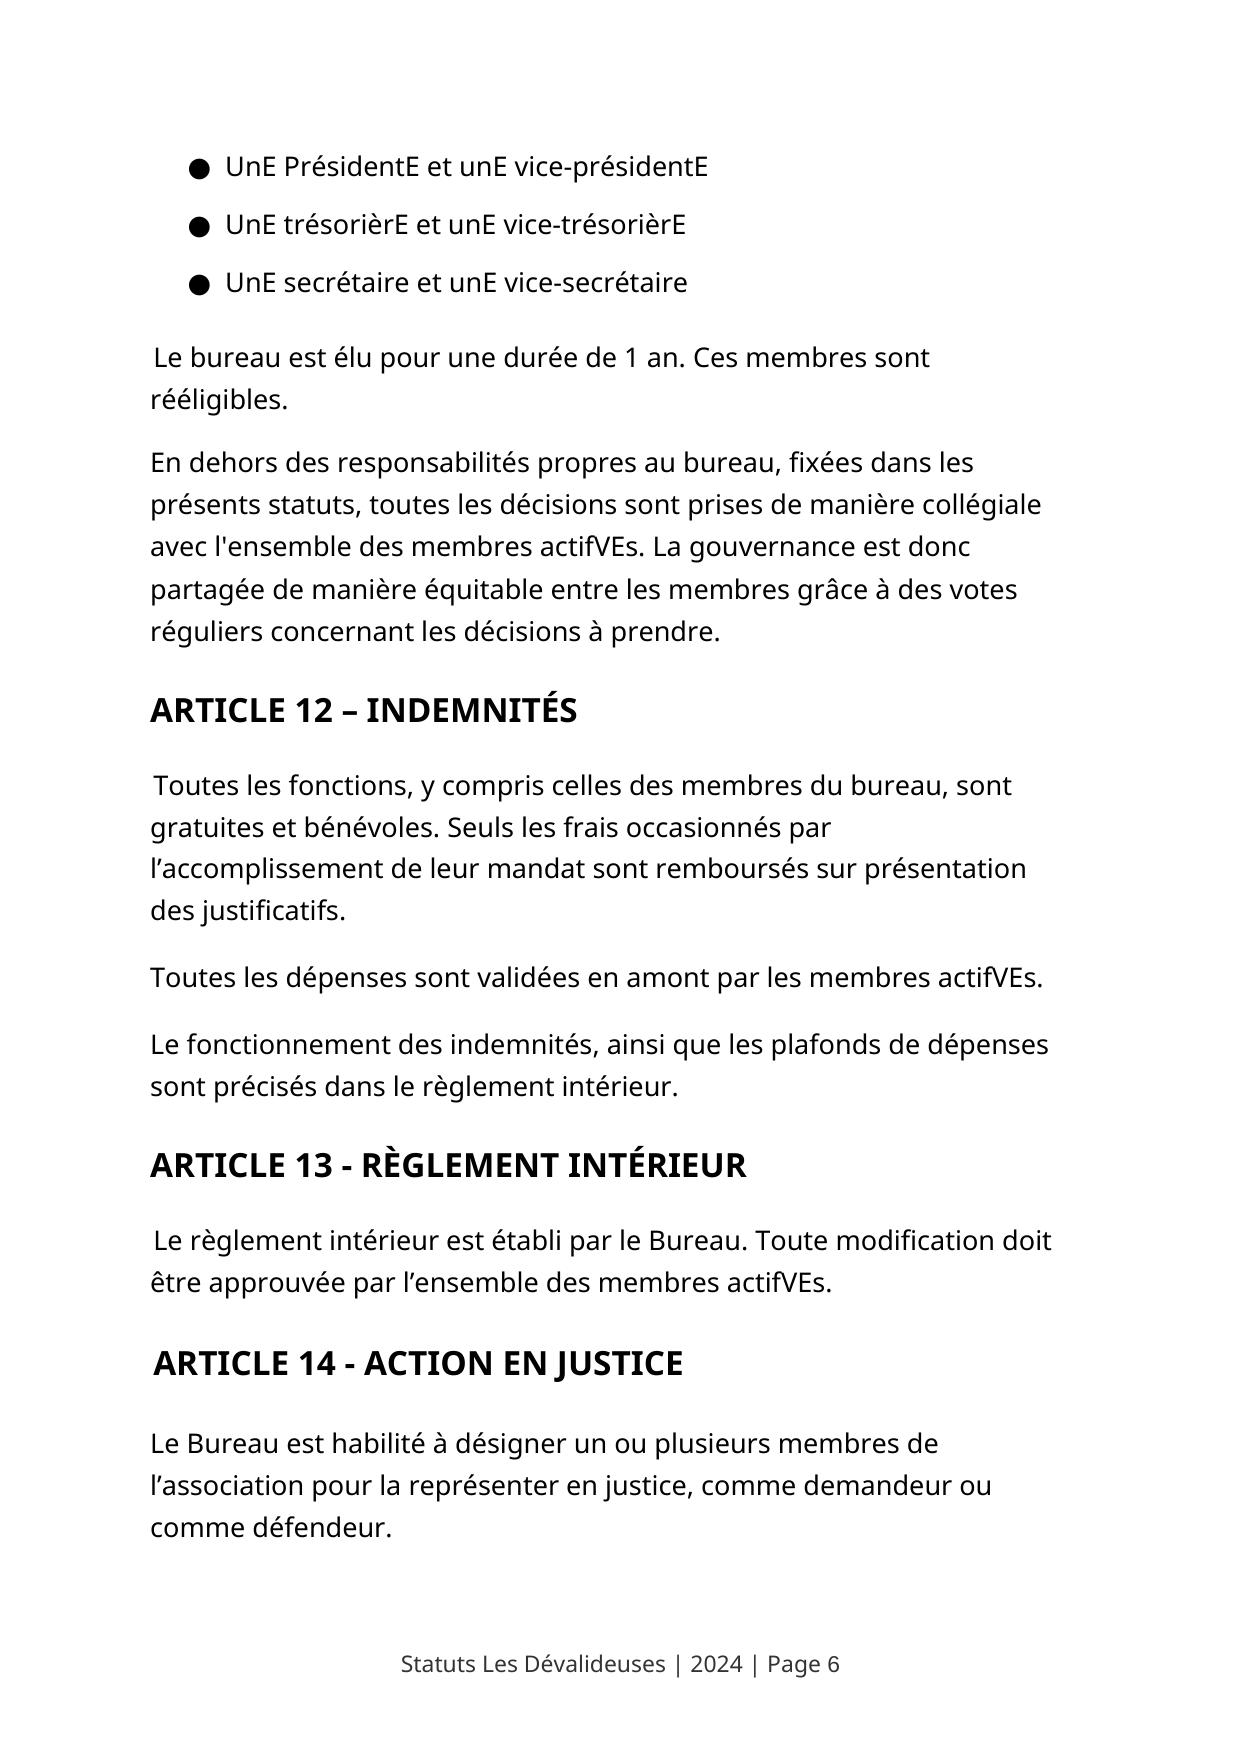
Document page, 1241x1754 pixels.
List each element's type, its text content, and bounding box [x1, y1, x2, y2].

text Toutes les dépenses sont validées en amont par les membres actifVEs. [150, 958, 1090, 995]
text Le bureau est élu pour une durée de 1 an. Ces membres sont rééligibles. [150, 339, 1066, 417]
list UnE PrésidentE et unE vice-présidentE [187, 148, 1066, 184]
text Le Bureau est habilité à désigner un ou plusieurs membres de l’association pour la représenter en justice, comme demandeur ou comme défendeur. [150, 1425, 1066, 1545]
text En dehors des responsabilités propres au bureau, fixées dans les présents statuts, toutes les décisions sont prises de manière collégiale avec l'ensemble des membres actifVEs. La gouvernance est donc partagée de manière équitable entre les membres grâce à des votes réguliers concernant les décisions à prendre. [150, 443, 1090, 649]
list UnE trésorièrE et unE vice-trésorièrE [187, 205, 1066, 242]
subtitle ARTICLE 12 – INDEMNITÉS [150, 687, 1066, 732]
text Le fonctionnement des indemnités, ainsi que les plafonds de dépenses sont précisés dans le règlement intérieur. [150, 1026, 1090, 1105]
text Le règlement intérieur est établi par le Bureau. Toute modification doit être approuvée par l’ensemble des membres actifVEs. [150, 1222, 1066, 1300]
text Toutes les fonctions, y compris celles des membres du bureau, sont gratuites et bénévoles. Seuls les frais occasionnés par l’accomplissement de leur mandat sont remboursés sur présentation des justificatifs. [150, 766, 1066, 928]
subtitle ARTICLE 14 - ACTION EN JUSTICE [150, 1339, 1066, 1385]
list UnE secrétaire et unE vice-secrétaire [187, 263, 1066, 300]
subtitle ARTICLE 13 - RÈGLEMENT INTÉRIEUR [150, 1142, 1066, 1188]
